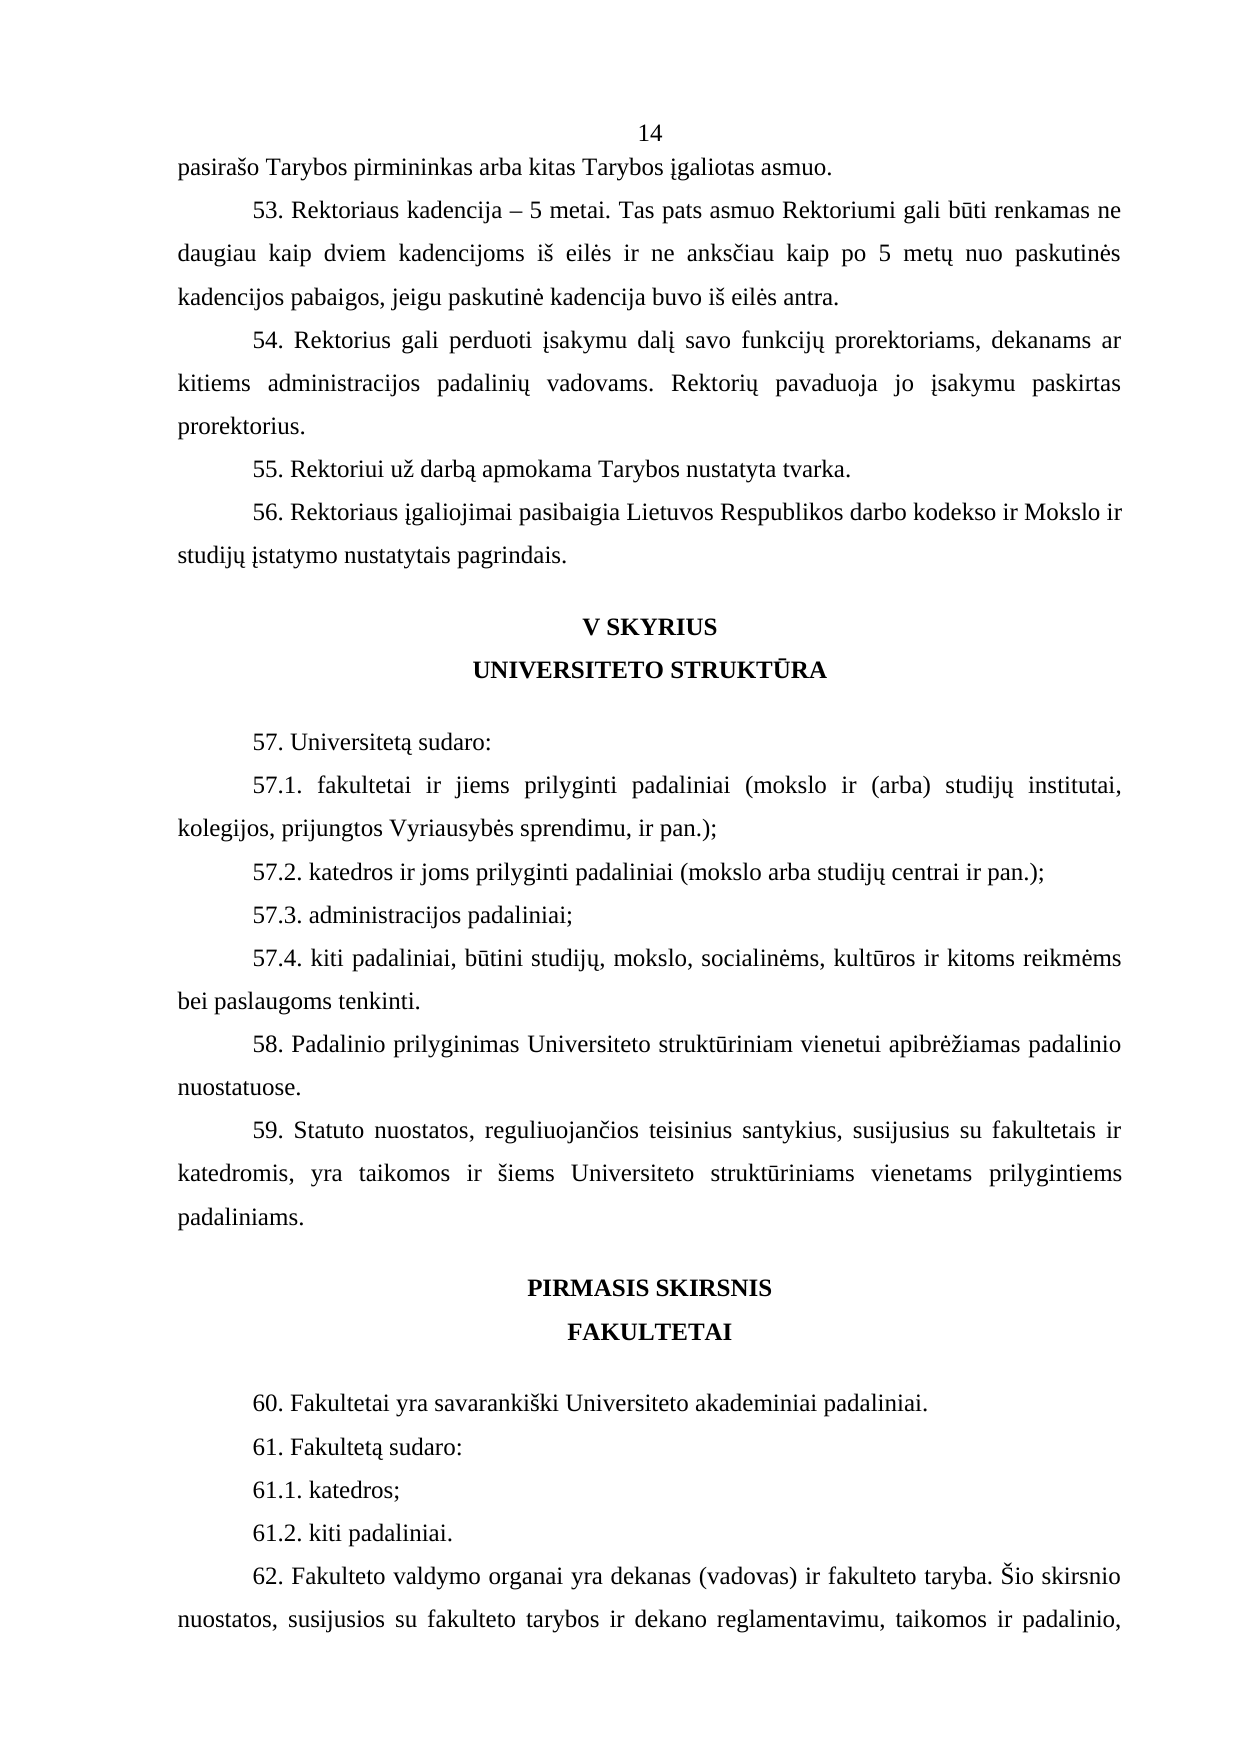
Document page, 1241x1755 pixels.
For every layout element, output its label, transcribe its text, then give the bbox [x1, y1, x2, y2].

text pasirašo Tarybos pirmininkas arba kitas Tarybos įgaliotas asmuo. [177, 152, 1122, 181]
text 58. Padalinio prilyginimas Universiteto struktūriniam vienetui apibrėžiamas padalinio nuostatuose. [177, 1029, 1122, 1101]
text 54. Rektorius gali perduoti įsakymu dalį savo funkcijų prorektoriams, dekanams ar kitiems administracijos padalinių vadovams. Rektorių pavaduoja jo įsakymu paskirtas prorektorius. [177, 325, 1122, 440]
text 61.1. katedros; [177, 1475, 1122, 1503]
text 57.4. kiti padaliniai, būtini studijų, mokslo, socialinėms, kultūros ir kitoms reikmėms bei paslaugoms tenkinti. [177, 943, 1122, 1015]
text 53. Rektoriaus kadencija – 5 metai. Tas pats asmuo Rektoriumi gali būti renkamas ne daugiau kaip dviem kadencijoms iš eilės ir ne anksčiau kaip po 5 metų nuo paskutinės kadencijos pabaigos, jeigu paskutinė kadencija buvo iš eilės antra. [177, 195, 1122, 310]
text UNIVERSITETO STRUKTŪRA [177, 655, 1122, 684]
text 57.1. fakultetai ir jiems prilyginti padaliniai (mokslo ir (arba) studijų institutai, kolegijos, prijungtos Vyriausybės sprendimu, ir pan.); [177, 770, 1122, 842]
text 60. Fakultetai yra savarankiški Universiteto akademiniai padaliniai. [177, 1388, 1122, 1417]
text 62. Fakulteto valdymo organai yra dekanas (vadovas) ir fakulteto taryba. Šio skirsnio nuostatos, susijusios su fakulteto tarybos ir dekano reglamentavimu, taikomos ir padalinio, [177, 1561, 1122, 1633]
text 55. Rektoriui už darbą apmokama Tarybos nustatyta tvarka. [177, 454, 1122, 483]
text 61. Fakultetą sudaro: [177, 1432, 1122, 1460]
text 61.2. kiti padaliniai. [177, 1518, 1122, 1547]
text V SKYRIUS [177, 612, 1122, 641]
text FAKULTETAI [177, 1317, 1122, 1345]
text 57.3. administracijos padaliniai; [177, 900, 1122, 928]
text 56. Rektoriaus įgaliojimai pasibaigia Lietuvos Respublikos darbo kodekso ir Mokslo ir studijų įstatymo nustatytais pagrindais. [177, 497, 1122, 569]
text 57.2. katedros ir joms prilyginti padaliniai (mokslo arba studijų centrai ir pan.); [177, 857, 1122, 885]
text 57. Universitetą sudaro: [177, 727, 1122, 756]
text PIRMASIS SKIRSNIS [177, 1273, 1122, 1302]
text 59. Statuto nuostatos, reguliuojančios teisinius santykius, susijusius su fakultetais ir katedromis, yra taikomos ir šiems Universiteto struktūriniams vienetams prilygintiems padaliniams. [177, 1115, 1122, 1230]
